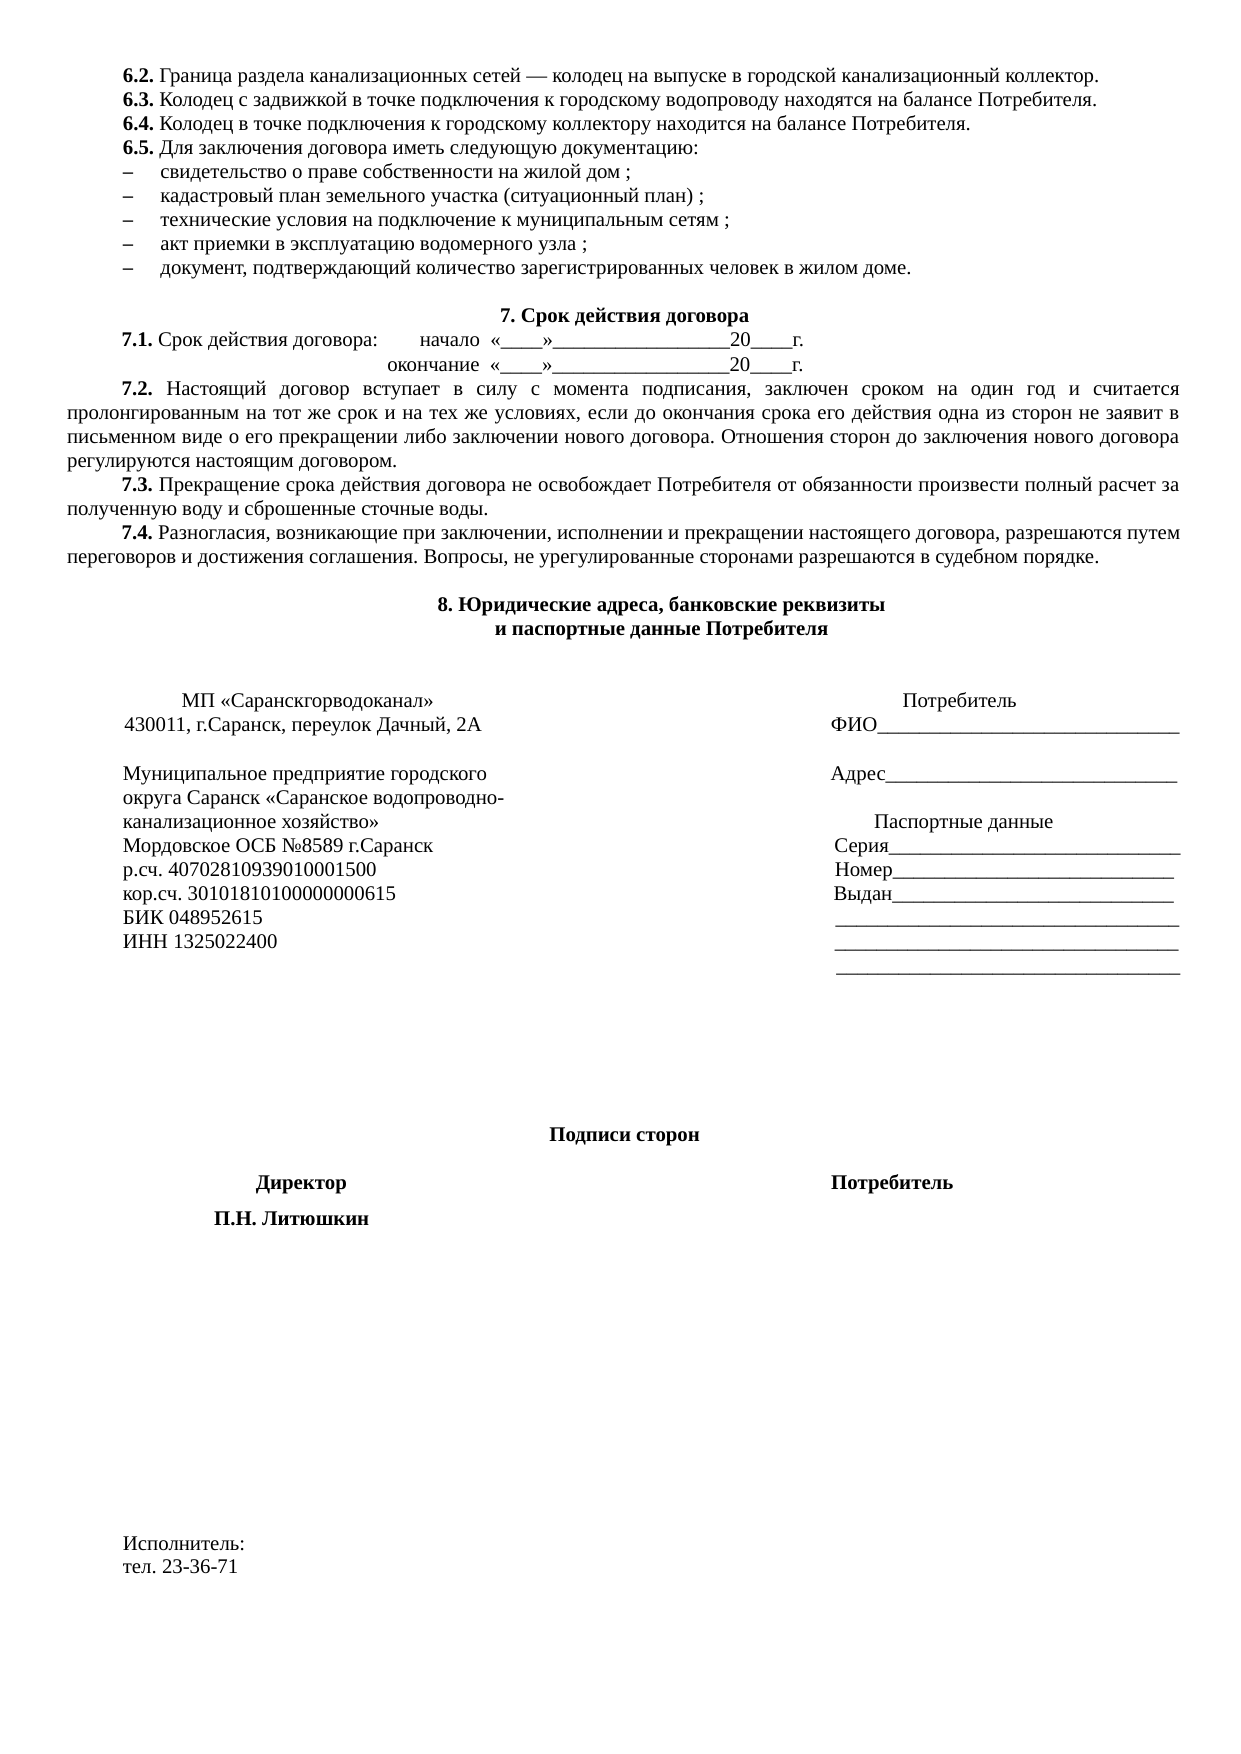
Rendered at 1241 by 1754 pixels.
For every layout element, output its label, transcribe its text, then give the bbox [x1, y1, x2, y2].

text Мордовское ОСБ №8589 г.Саранск Серия____________________________ [67, 833, 1181, 857]
list акт приемки в эксплуатацию водомерного узла ; [67, 231, 1181, 255]
text 6.3. Колодец с задвижкой в точке подключения к городскому водопроводу находятся на балансе Потребителя. [67, 87, 1181, 111]
list технические условия на подключение к муниципальным сетям ; [67, 207, 1181, 231]
text округа Саранск «Саранское водопроводно- [67, 784, 1181, 809]
list свидетельство о праве собственности на жилой дом ; [67, 159, 1181, 183]
text канализационное хозяйство» Паспортные данные [67, 809, 1181, 833]
text Директор Потребитель [67, 1169, 1181, 1194]
text 6.5. Для заключения договора иметь следующую документацию: [67, 135, 1181, 159]
text 6.2. Граница раздела канализационных сетей — колодец на выпуске в городской канализационный коллектор. [67, 63, 1181, 87]
text Исполнитель: [67, 1530, 1181, 1554]
list 8. Юридические адреса, банковские реквизиты [104, 592, 1181, 616]
text тел. 23-36-71 [67, 1554, 1181, 1578]
text МП «Саранскгорводоканал» Потребитель [67, 688, 1181, 712]
text кор.сч. 30101810100000000615 Выдан___________________________ [67, 881, 1181, 905]
text 7.3. Прекращение срока действия договора не освобождает Потребителя от обязанности произвести полный расчет за полученную воду и сброшенные сточные воды. [67, 472, 1181, 520]
text 6.4. Колодец в точке подключения к городскому коллектору находится на балансе Потребителя. [67, 111, 1181, 135]
text Муниципальное предприятие городского Адрес____________________________ [67, 761, 1181, 784]
text _________________________________ [67, 953, 1181, 977]
text Подписи сторон [67, 1121, 1181, 1146]
text 7.4. Разногласия, возникающие при заключении, исполнении и прекращении настоящего договора, разрешаются путем переговоров и достижения соглашения. Вопросы, не урегулированные сторонами разрешаются в судебном порядке. [67, 520, 1181, 568]
list документ, подтверждающий количество зарегистрированных человек в жилом доме. [67, 255, 1181, 279]
text ИНН 1325022400 _________________________________ [67, 929, 1181, 953]
text П.Н. Литюшкин [67, 1206, 1181, 1230]
text 7. Срок действия договора [67, 303, 1181, 327]
list кадастровый план земельного участка (ситуационный план) ; [67, 183, 1181, 207]
text 7.1. Срок действия договора: начало «____»_________________20____г. [67, 327, 1181, 351]
text окончание «____»_________________20____г. [67, 351, 1181, 376]
text 430011, г.Саранск, переулок Дачный, 2А ФИО_____________________________ [67, 712, 1181, 736]
text БИК 048952615 _________________________________ [67, 905, 1181, 929]
text р.сч. 40702810939010001500 Номер___________________________ [67, 857, 1181, 881]
list и паспортные данные Потребителя [104, 616, 1181, 640]
text 7.2. Настоящий договор вступает в силу с момента подписания, заключен сроком на один год и считается пролонгированным на тот же срок и на тех же условиях, если до окончания срока его действия одна из сторон не заявит в письменном виде о его прекращении либо заключении нового договора. Отношения сторон до заключения нового договора регулируются настоящим договором. [67, 376, 1181, 472]
